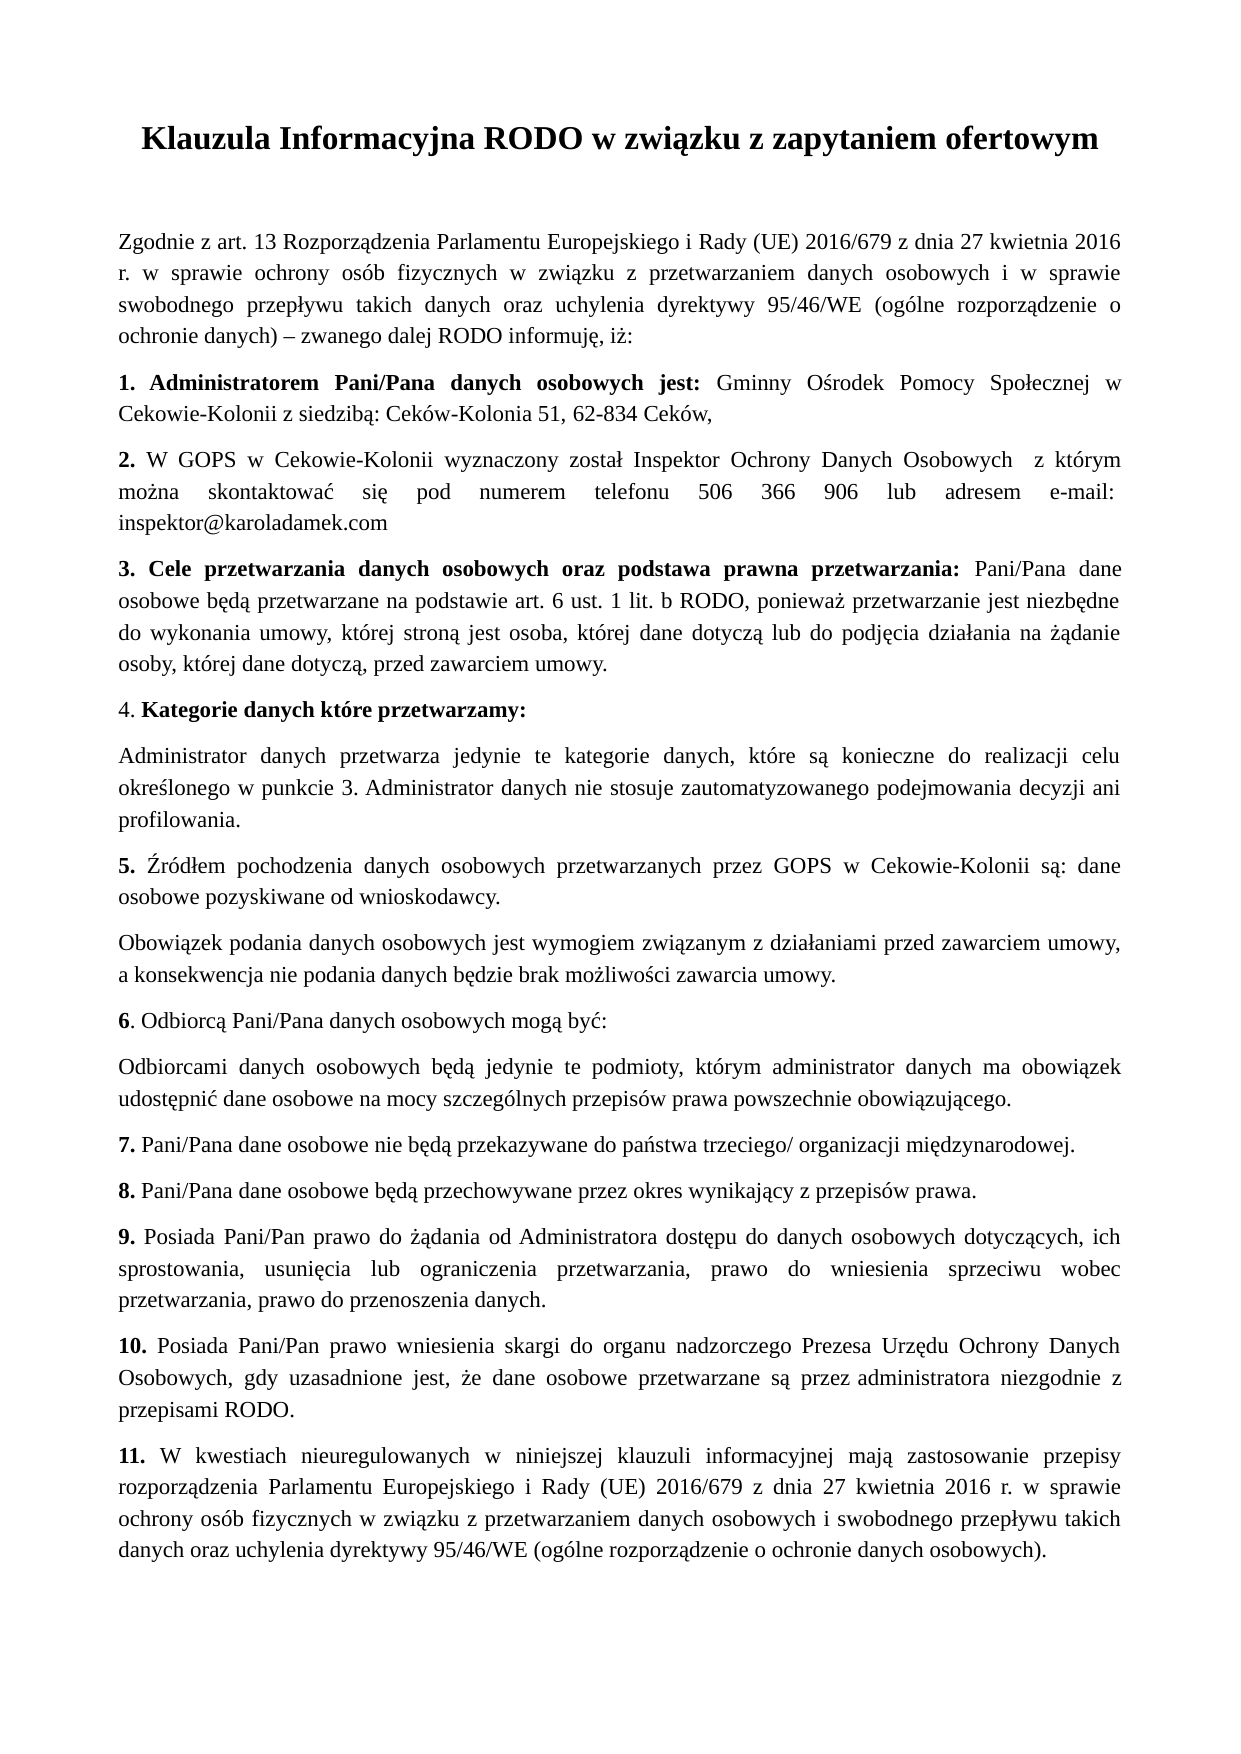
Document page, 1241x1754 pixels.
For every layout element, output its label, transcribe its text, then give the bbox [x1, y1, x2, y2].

text Zgodnie z art. 13 Rozporządzenia Parlamentu Europejskiego i Rady (UE) 2016/679 z dnia 27 kwietnia 2016 r. w sprawie ochrony osób fizycznych w związku z przetwarzaniem danych osobowych i w sprawie swobodnego przepływu takich danych oraz uchylenia dyrektywy 95/46/WE (ogólne rozporządzenie o ochronie danych) – zwanego dalej RODO informuję, iż: [118, 228, 1122, 349]
text Administrator danych przetwarza jedynie te kategorie danych, które są konieczne do realizacji celu określonego w punkcie 3. Administrator danych nie stosuje zautomatyzowanego podejmowania decyzji ani profilowania. [118, 742, 1122, 832]
text Klauzula Informacyjna RODO w związku z zapytaniem ofertowym [118, 118, 1122, 156]
text 5. Źródłem pochodzenia danych osobowych przetwarzanych przez GOPS w Cekowie-Kolonii są: dane osobowe pozyskiwane od wnioskodawcy. [118, 852, 1122, 910]
text Odbiorcami danych osobowych będą jedynie te podmioty, którym administrator danych ma obowiązek udostępnić dane osobowe na mocy szczególnych przepisów prawa powszechnie obowiązującego. [118, 1053, 1122, 1111]
text 9. Posiada Pani/Pan prawo do żądania od Administratora dostępu do danych osobowych dotyczących, ich sprostowania, usunięcia lub ograniczenia przetwarzania, prawo do wniesienia sprzeciwu wobec przetwarzania, prawo do przenoszenia danych. [118, 1223, 1122, 1313]
text 2. W GOPS w Cekowie-Kolonii wyznaczony został Inspektor Ochrony Danych Osobowych z którym można skontaktować się pod numerem telefonu 506 366 906 lub adresem e-mail: inspektor@karoladamek.com [118, 446, 1122, 536]
text 8. Pani/Pana dane osobowe będą przechowywane przez okres wynikający z przepisów prawa. [118, 1177, 1122, 1203]
text 11. W kwestiach nieuregulowanych w niniejszej klauzuli informacyjnej mają zastosowanie przepisy rozporządzenia Parlamentu Europejskiego i Rady (UE) 2016/679 z dnia 27 kwietnia 2016 r. w sprawie ochrony osób fizycznych w związku z przetwarzaniem danych osobowych i swobodnego przepływu takich danych oraz uchylenia dyrektywy 95/46/WE (ogólne rozporządzenie o ochronie danych osobowych). [118, 1442, 1122, 1563]
text 10. Posiada Pani/Pan prawo wniesienia skargi do organu nadzorczego Prezesa Urzędu Ochrony Danych Osobowych, gdy uzasadnione jest, że dane osobowe przetwarzane są przez administratora niezgodnie z przepisami RODO. [118, 1333, 1122, 1422]
text 3. Cele przetwarzania danych osobowych oraz podstawa prawna przetwarzania: Pani/Pana dane osobowe będą przetwarzane na podstawie art. 6 ust. 1 lit. b RODO, ponieważ przetwarzanie jest niezbędne do wykonania umowy, której stroną jest osoba, której dane dotyczą lub do podjęcia działania na żądanie osoby, której dane dotyczą, przed zawarciem umowy. [118, 556, 1122, 677]
text 1. Administratorem Pani/Pana danych osobowych jest: Gminny Ośrodek Pomocy Społecznej w Cekowie-Kolonii z siedzibą: Ceków-Kolonia 51, 62-834 Ceków, [118, 368, 1122, 426]
text 4. Kategorie danych które przetwarzamy: [118, 696, 1122, 723]
text 7. Pani/Pana dane osobowe nie będą przekazywane do państwa trzeciego/ organizacji międzynarodowej. [118, 1131, 1122, 1157]
text Obowiązek podania danych osobowych jest wymogiem związanym z działaniami przed zawarciem umowy, a konsekwencja nie podania danych będzie brak możliwości zawarcia umowy. [118, 929, 1122, 987]
text 6. Odbiorcą Pani/Pana danych osobowych mogą być: [118, 1007, 1122, 1033]
